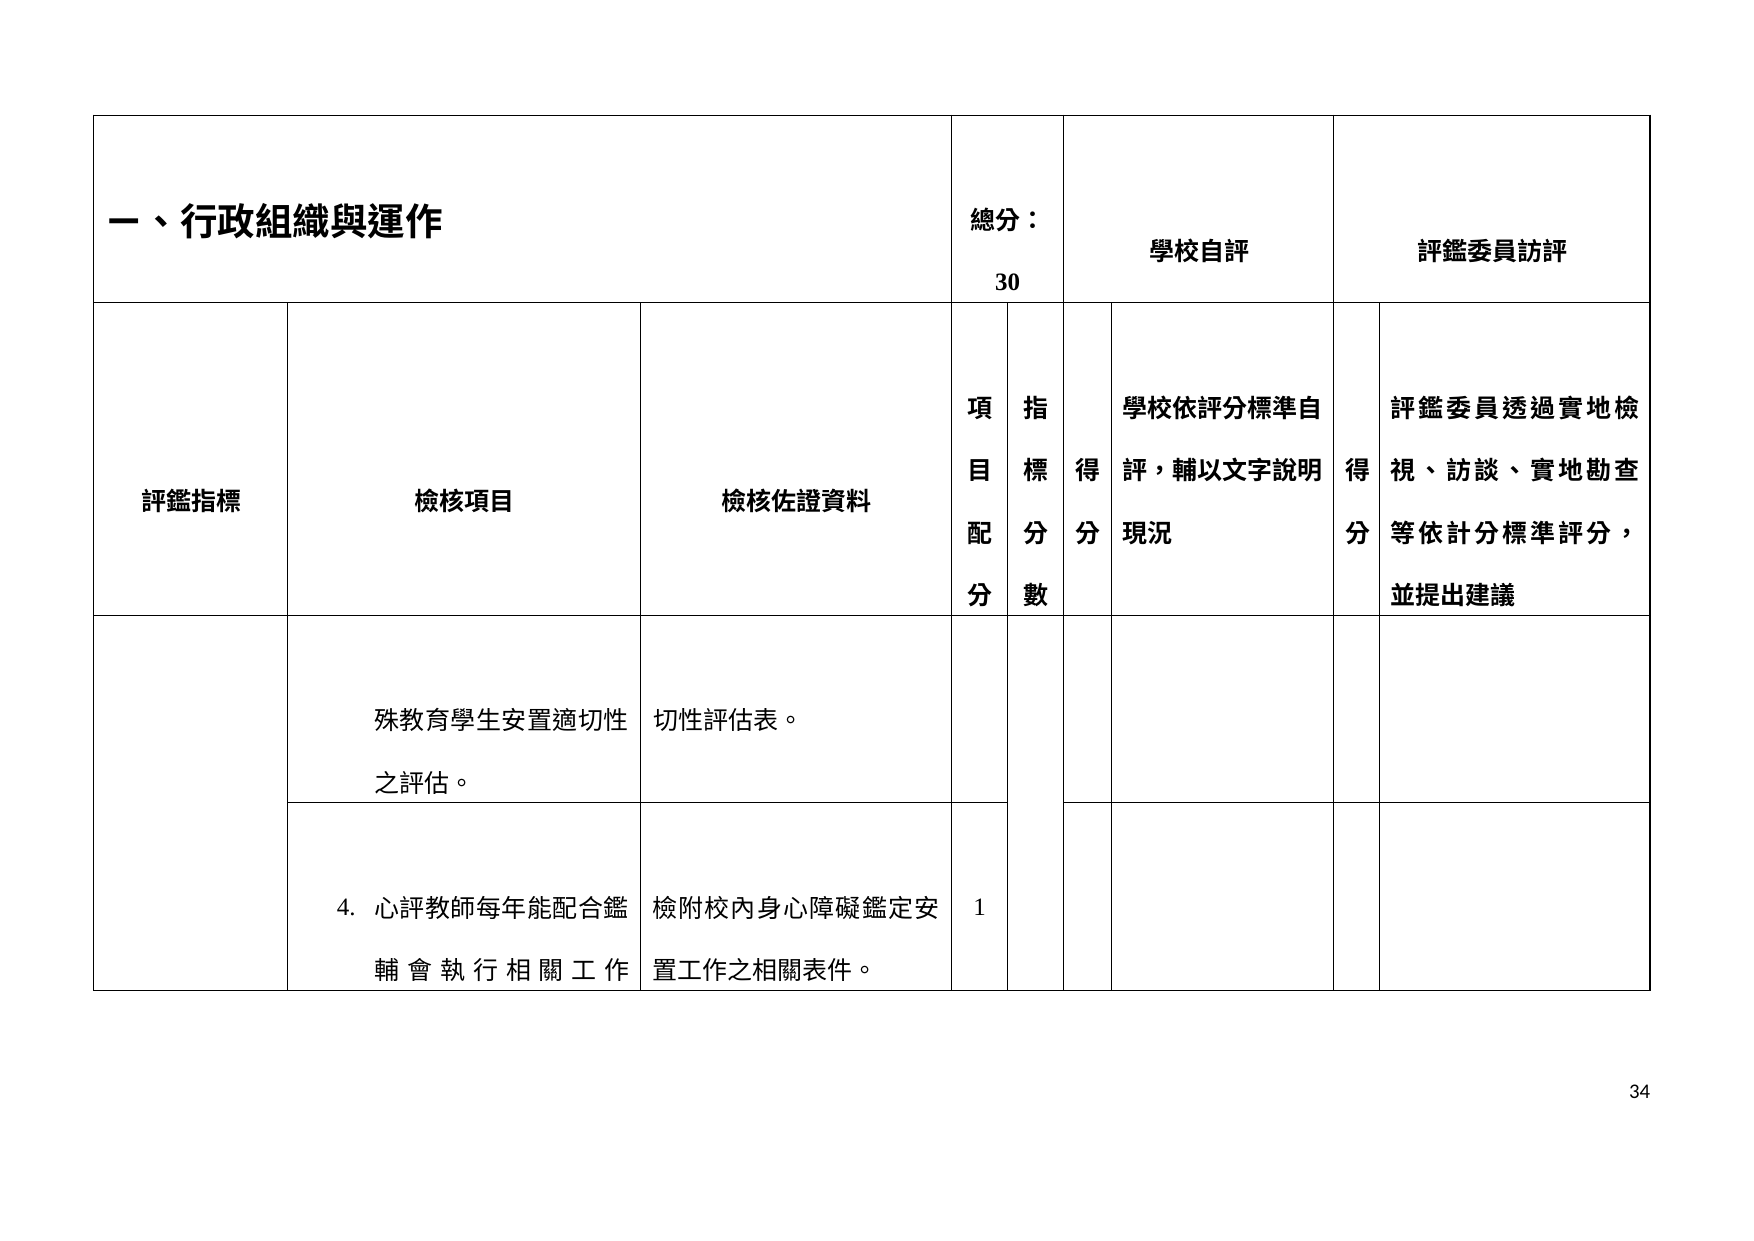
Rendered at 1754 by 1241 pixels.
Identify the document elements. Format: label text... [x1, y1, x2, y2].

table_cell [1008, 616, 1063, 989]
table_header 總分：30 [952, 116, 1063, 302]
table_cell 學校依評分標準自評，輔以文字說明現況 [1112, 303, 1333, 614]
table_cell 每學年至少辦理一次特殊教育學生安置適切性之評估。 [288, 616, 640, 802]
table_header 評鑑委員訪評 [1334, 116, 1649, 302]
table_header 學校自評 [1064, 116, 1333, 302]
table_cell 得分 [1334, 303, 1379, 614]
table_cell [1112, 616, 1333, 802]
table_cell 評鑑委員透過實地檢視、訪談、實地勘查等依計分標準評分，並提出建議 [1380, 303, 1649, 614]
table_cell [1112, 803, 1333, 989]
table_cell 項目配分 [952, 303, 1007, 614]
table_cell 指標分數 [1008, 303, 1063, 614]
table_cell [1064, 616, 1111, 802]
table_cell 檢核佐證資料 [641, 303, 951, 614]
table_cell 1 [952, 803, 1007, 989]
table_cell [952, 616, 1007, 802]
table_cell [94, 616, 287, 989]
table_cell 檢核項目 [288, 303, 640, 614]
table_cell [1334, 616, 1379, 802]
table_cell 切性評估表。 [641, 616, 951, 802]
table_cell [1334, 803, 1379, 989]
table_cell 評鑑指標 [94, 303, 287, 614]
table_header ㄧ、行政組織與運作 [94, 116, 951, 302]
table_cell [1380, 803, 1649, 989]
table_cell [1380, 616, 1649, 802]
table_cell 得分 [1064, 303, 1111, 614]
table_cell 心評教師每年能配合鑑輔會執行相關工作 [288, 803, 640, 989]
table_cell 檢附校內身心障礙鑑定安置工作之相關表件。 [641, 803, 951, 989]
table_cell [1064, 803, 1111, 989]
